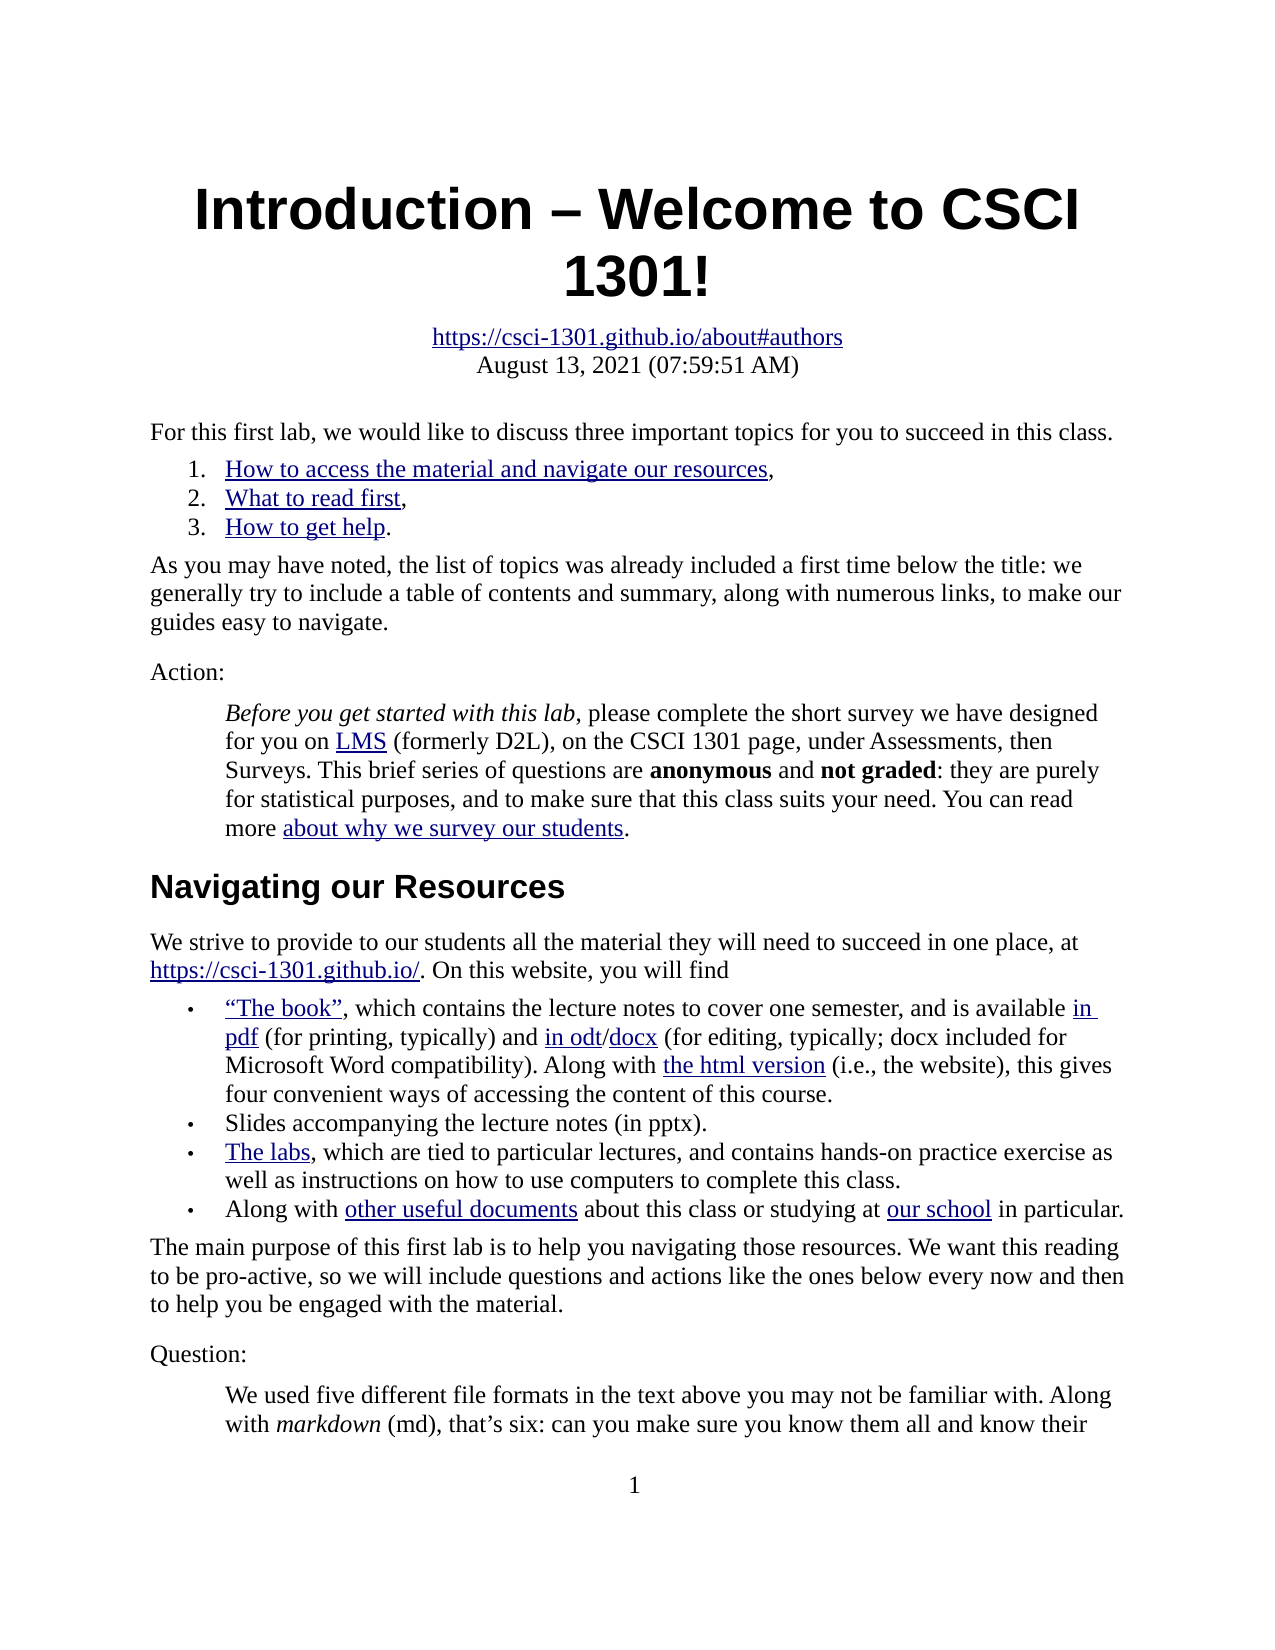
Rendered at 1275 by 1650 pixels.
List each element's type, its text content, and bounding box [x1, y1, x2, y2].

list How to get help. [187, 512, 1125, 541]
list What to read first, [187, 483, 1125, 512]
list The labs, which are tied to particular lectures, and contains hands-on practice exercise as well as instructions on how to use computers to complete this class. [187, 1137, 1125, 1194]
text Before you get started with this lab, please complete the short survey we have designed for you on LMS (formerly D2L), on the CSCI 1301 page, under Assessments, then Surveys. This brief series of questions are anonymous and not graded: they are purely for statistical purposes, and to make sure that this class suits your need. You can read more about why we survey our students. [225, 698, 1125, 841]
text August 13, 2021 (07:59:51 AM) [150, 350, 1125, 379]
text https://csci-1301.github.io/about#authors [150, 322, 1125, 350]
text Action: [150, 657, 1125, 686]
subtitle Navigating our Resources [150, 866, 1125, 905]
text Question: [150, 1339, 1125, 1368]
list “The book”, which contains the lecture notes to cover one semester, and is available in pdf (for printing, typically) and in odt/docx (for editing, typically; docx included for Microsoft Word compatibility). Along with the html version (i.e., the website), this gives four convenient ways of accessing the content of this course. [187, 993, 1125, 1108]
text We strive to provide to our students all the material they will need to succeed in one place, at https://csci-1301.github.io/. On this website, you will find [150, 927, 1125, 984]
list Slides accompanying the lecture notes (in pptx). [187, 1108, 1125, 1137]
text As you may have noted, the list of topics was already included a first time below the title: we generally try to include a table of contents and summary, along with numerous links, to make our guides easy to navigate. [150, 550, 1125, 636]
text The main purpose of this first lab is to help you navigating those resources. We want this reading to be pro-active, so we will include questions and actions like the ones below every now and then to help you be engaged with the material. [150, 1232, 1125, 1318]
list Along with other useful documents about this class or studying at our school in particular. [187, 1194, 1125, 1223]
text For this first lab, we would like to discuss three important topics for you to succeed in this class. [150, 417, 1125, 446]
list How to access the material and navigate our resources, [187, 454, 1125, 483]
text We used five different file formats in the text above you may not be familiar with. Along with markdown (md), that’s six: can you make sure you know them all and know their [225, 1380, 1125, 1437]
title Introduction – Welcome to CSCI 1301! [150, 175, 1125, 309]
